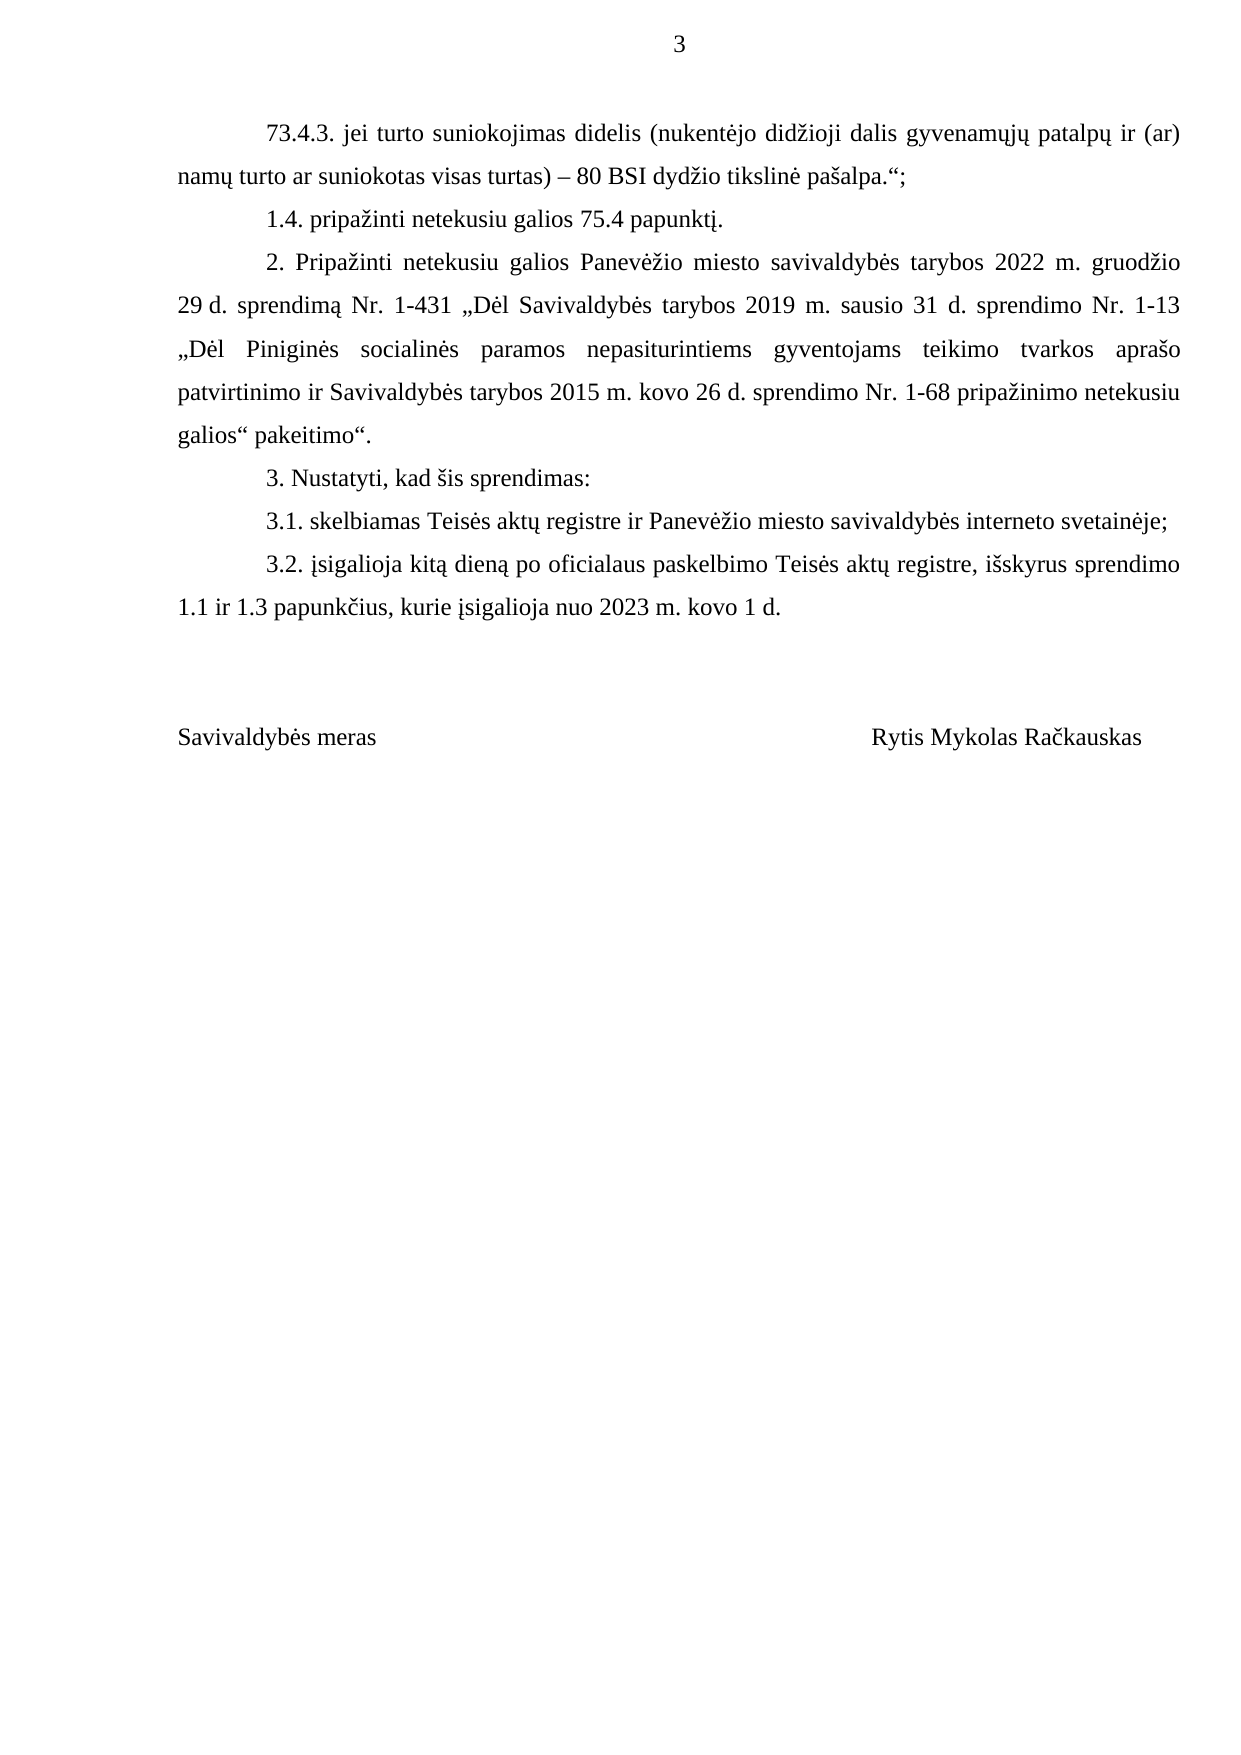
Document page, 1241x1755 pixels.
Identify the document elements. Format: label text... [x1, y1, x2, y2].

text 73.4.3. jei turto suniokojimas didelis (nukentėjo didžioji dalis gyvenamųjų patalpų ir (ar) namų turto ar suniokotas visas turtas) – 80 BSI dydžio tikslinė pašalpa.“; [177, 118, 1181, 190]
text 2. Pripažinti netekusiu galios Panevėžio miesto savivaldybės tarybos 2022 m. gruodžio 29 d. sprendimą Nr. 1-431 „Dėl Savivaldybės tarybos 2019 m. sausio 31 d. sprendimo Nr. 1-13 „Dėl Piniginės socialinės paramos nepasiturintiems gyventojams teikimo tvarkos aprašo patvirtinimo ir Savivaldybės tarybos 2015 m. kovo 26 d. sprendimo Nr. 1-68 pripažinimo netekusiu galios“ pakeitimo“. [177, 247, 1181, 449]
text Savivaldybės meras Rytis Mykolas Račkauskas [177, 722, 1181, 751]
text 3. Nustatyti, kad šis sprendimas: [177, 463, 1181, 492]
text 1.4. pripažinti netekusiu galios 75.4 papunktį. [177, 204, 1181, 233]
text 3.2. įsigalioja kitą dieną po oficialaus paskelbimo Teisės aktų registre, išskyrus sprendimo 1.1 ir 1.3 papunkčius, kurie įsigalioja nuo 2023 m. kovo 1 d. [177, 549, 1181, 621]
text 3.1. skelbiamas Teisės aktų registre ir Panevėžio miesto savivaldybės interneto svetainėje; [177, 506, 1181, 535]
